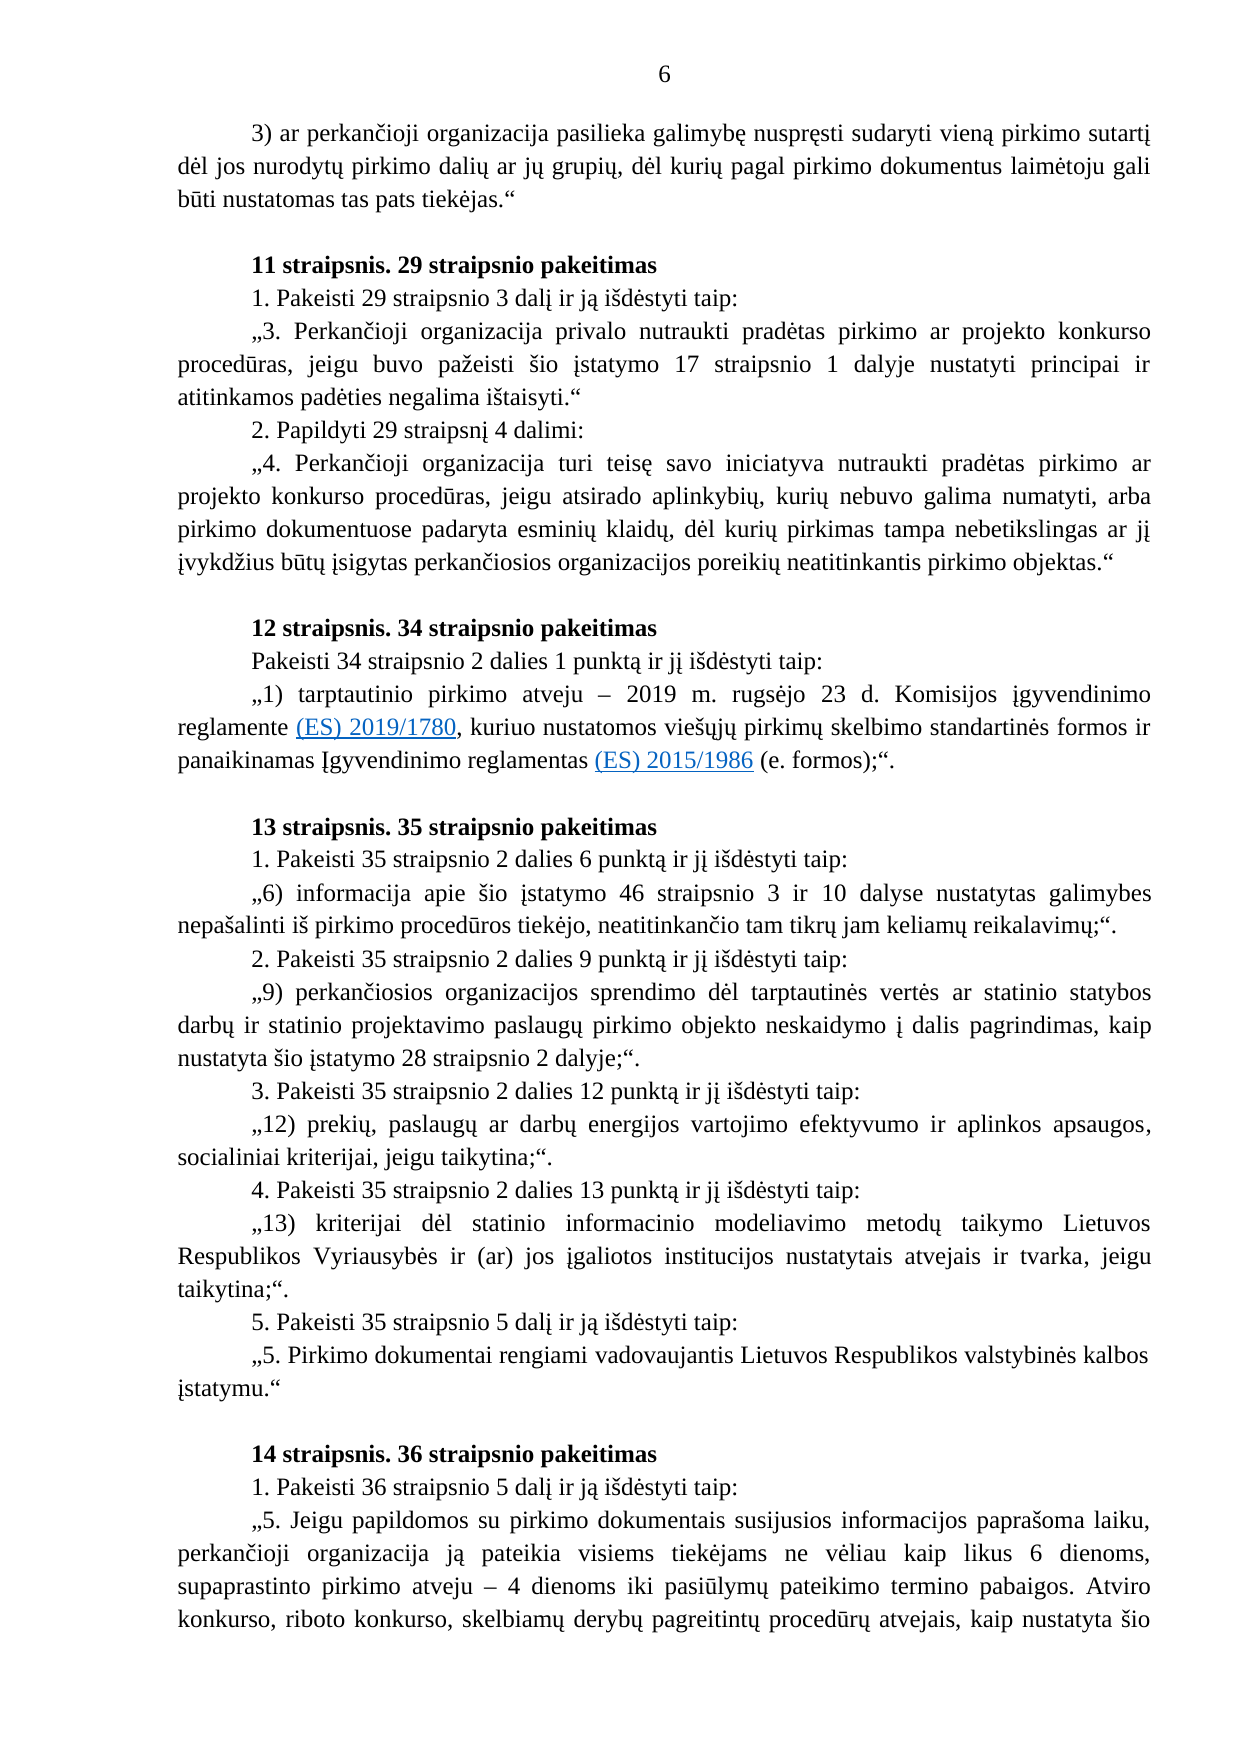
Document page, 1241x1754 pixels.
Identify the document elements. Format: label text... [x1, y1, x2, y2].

text 14 straipsnis. 36 straipsnio pakeitimas [177, 1439, 1152, 1468]
text „9) perkančiosios organizacijos sprendimo dėl tarptautinės vertės ar statinio statybos darbų ir statinio projektavimo paslaugų pirkimo objekto neskaidymo į dalis pagrindimas, kaip nustatyta šio įstatymo 28 straipsnio 2 dalyje;“. [177, 977, 1152, 1071]
text „3. Perkančioji organizacija privalo nutraukti pradėtas pirkimo ar projekto konkurso procedūras, jeigu buvo pažeisti šio įstatymo 17 straipsnio 1 dalyje nustatyti principai ir atitinkamos padėties negalima ištaisyti.“ [177, 316, 1152, 411]
text 3. Pakeisti 35 straipsnio 2 dalies 12 punktą ir jį išdėstyti taip: [177, 1076, 1152, 1104]
text 13 straipsnis. 35 straipsnio pakeitimas [177, 812, 1152, 840]
text „5. Jeigu papildomos su pirkimo dokumentais susijusios informacijos paprašoma laiku, perkančioji organizacija ją pateikia visiems tiekėjams ne vėliau kaip likus 6 dienoms, supaprastinto pirkimo atveju – 4 dienoms iki pasiūlymų pateikimo termino pabaigos. Atviro konkurso, riboto konkurso, skelbiamų derybų pagreitintų procedūrų atvejais, kaip nustatyta šio [177, 1505, 1152, 1633]
text 2. Papildyti 29 straipsnį 4 dalimi: [177, 415, 1152, 444]
text 5. Pakeisti 35 straipsnio 5 dalį ir ją išdėstyti taip: [177, 1307, 1152, 1336]
text „13) kriterijai dėl statinio informacinio modeliavimo metodų taikymo Lietuvos Respublikos Vyriausybės ir (ar) jos įgaliotos institucijos nustatytais atvejais ir tvarka, jeigu taikytina;“. [177, 1208, 1152, 1303]
text 1. Pakeisti 35 straipsnio 2 dalies 6 punktą ir jį išdėstyti taip: [177, 844, 1152, 873]
text „6) informacija apie šio įstatymo 46 straipsnio 3 ir 10 dalyse nustatytas galimybes nepašalinti iš pirkimo procedūros tiekėjo, neatitinkančio tam tikrų jam keliamų reikalavimų;“. [177, 878, 1152, 939]
text 3) ar perkančioji organizacija pasilieka galimybę nuspręsti sudaryti vieną pirkimo sutartį dėl jos nurodytų pirkimo dalių ar jų grupių, dėl kurių pagal pirkimo dokumentus laimėtoju gali būti nustatomas tas pats tiekėjas.“ [177, 118, 1152, 213]
text „12) prekių, paslaugų ar darbų energijos vartojimo efektyvumo ir aplinkos apsaugos, socialiniai kriterijai, jeigu taikytina;“. [177, 1109, 1152, 1171]
text 12 straipsnis. 34 straipsnio pakeitimas [177, 613, 1152, 642]
text 1. Pakeisti 29 straipsnio 3 dalį ir ją išdėstyti taip: [177, 283, 1152, 312]
text 2. Pakeisti 35 straipsnio 2 dalies 9 punktą ir jį išdėstyti taip: [177, 944, 1152, 972]
text „1) tarptautinio pirkimo atveju – 2019 m. rugsėjo 23 d. Komisijos įgyvendinimo reglamente (ES) 2019/1780, kuriuo nustatomos viešųjų pirkimų skelbimo standartinės formos ir panaikinamas Įgyvendinimo reglamentas (ES) 2015/1986 (e. formos);“. [177, 679, 1152, 774]
text Pakeisti 34 straipsnio 2 dalies 1 punktą ir jį išdėstyti taip: [177, 646, 1152, 675]
text 11 straipsnis. 29 straipsnio pakeitimas [177, 250, 1152, 279]
text „4. Perkančioji organizacija turi teisę savo iniciatyva nutraukti pradėtas pirkimo ar projekto konkurso procedūras, jeigu atsirado aplinkybių, kurių nebuvo galima numatyti, arba pirkimo dokumentuose padaryta esminių klaidų, dėl kurių pirkimas tampa nebetikslingas ar jį įvykdžius būtų įsigytas perkančiosios organizacijos poreikių neatitinkantis pirkimo objektas.“ [177, 448, 1152, 576]
text „5. Pirkimo dokumentai rengiami vadovaujantis Lietuvos Respublikos valstybinės kalbos įstatymu.“ [177, 1340, 1148, 1402]
text 1. Pakeisti 36 straipsnio 5 dalį ir ją išdėstyti taip: [177, 1472, 1152, 1501]
text 4. Pakeisti 35 straipsnio 2 dalies 13 punktą ir jį išdėstyti taip: [177, 1175, 1152, 1203]
